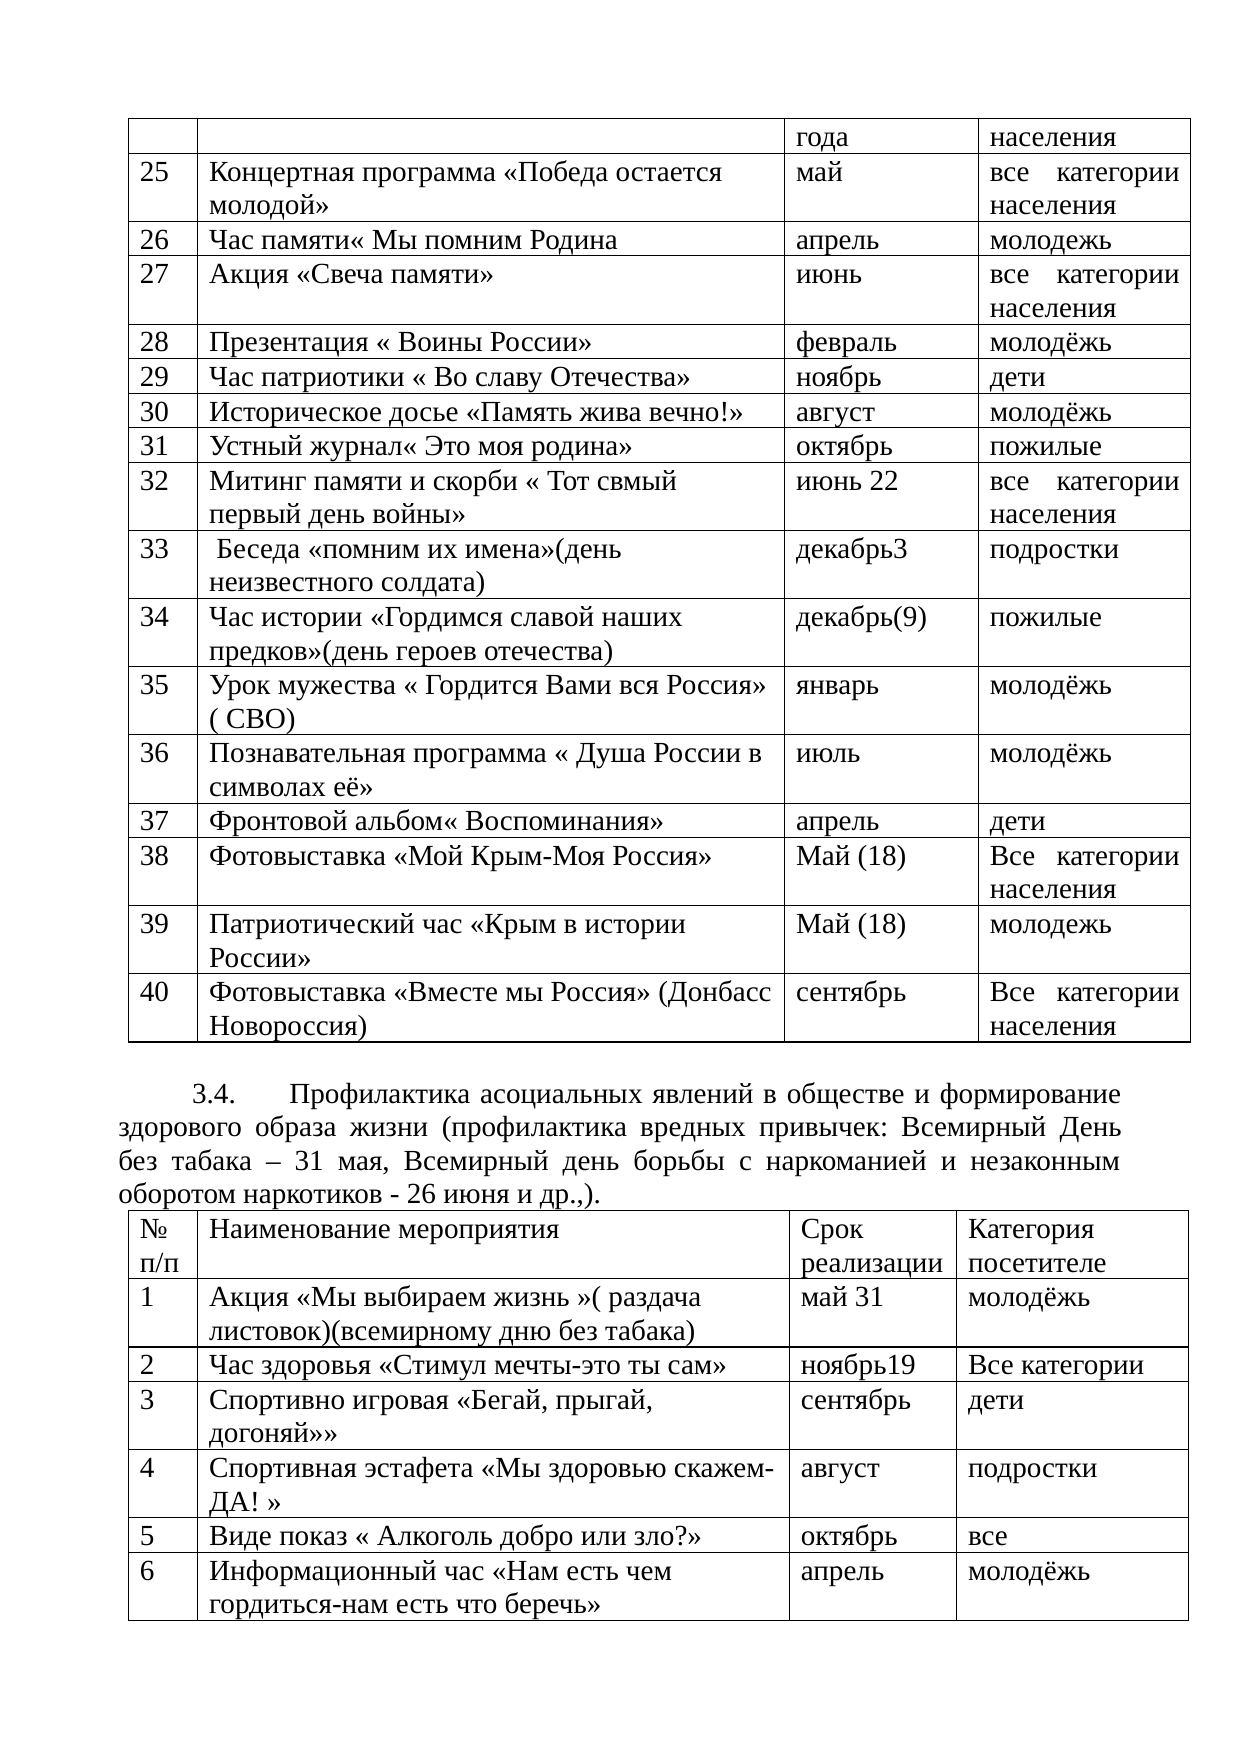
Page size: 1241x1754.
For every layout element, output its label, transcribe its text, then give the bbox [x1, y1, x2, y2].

table_cell Час патриотики « Во славу Отечества» [198, 359, 784, 393]
table_cell пожилые [979, 428, 1190, 462]
table_cell молодёжь [979, 735, 1190, 802]
table_cell 28 [129, 325, 197, 358]
table_cell населения [979, 119, 1190, 153]
table_cell Спортивная эстафета «Мы здоровью скажем- ДА! » [198, 1450, 789, 1517]
table_cell 39 [129, 906, 197, 973]
table_cell октябрь [785, 428, 978, 462]
table_cell 32 [129, 463, 197, 530]
table_cell 40 [129, 974, 197, 1041]
table_cell 26 [129, 222, 197, 255]
text 3.4. Профилактика асоциальных явлений в обществе и формирование здорового образа жизни (профилактика вредных привычек: Всемирный День без табака – 31 мая, Всемирный день борьбы с наркоманией и незаконным оборотом наркотиков - 26 июня и др.,). [118, 1076, 1122, 1210]
table_cell Фронтовой альбом« Воспоминания» [198, 804, 784, 837]
table_cell май 31 [790, 1279, 956, 1346]
table_cell апрель [790, 1553, 956, 1620]
table_cell Устный журнал« Это моя родина» [198, 428, 784, 462]
table_cell февраль [785, 325, 978, 358]
table_cell Час здоровья «Стимул мечты-это ты сам» [198, 1348, 789, 1381]
table_cell Фотовыставка «Мой Крым-Моя Россия» [198, 838, 784, 905]
table_cell молодёжь [979, 325, 1190, 358]
table_cell Час памяти« Мы помним Родина [198, 222, 784, 255]
table_cell август [785, 394, 978, 427]
table_cell все [957, 1518, 1188, 1552]
table_cell подростки [957, 1450, 1188, 1517]
table_header Срок реализации [790, 1211, 956, 1278]
table_header Категория посетителе [957, 1211, 1188, 1278]
table_cell Презентация « Воины России» [198, 325, 784, 358]
table_cell молодежь [979, 222, 1190, 255]
table_cell Акция «Свеча памяти» [198, 256, 784, 323]
table_cell апрель [785, 222, 978, 255]
table_cell январь [785, 667, 978, 734]
table_cell декабрь(9) [785, 599, 978, 666]
table_cell 5 [129, 1518, 197, 1552]
table_cell июнь 22 [785, 463, 978, 530]
table_cell дети [979, 359, 1190, 393]
table_cell молодёжь [957, 1553, 1188, 1620]
table_cell молодёжь [979, 667, 1190, 734]
table_cell молодёжь [979, 394, 1190, 427]
table_cell все категории населения [979, 463, 1190, 530]
table_cell 38 [129, 838, 197, 905]
table_cell Все категории населения [979, 974, 1190, 1041]
table_cell Урок мужества « Гордится Вами вся Россия» ( СВО) [198, 667, 784, 734]
table_cell Май (18) [785, 838, 978, 905]
table_cell все категории населения [979, 154, 1190, 221]
table_cell все категории населения [979, 256, 1190, 323]
table_cell Акция «Мы выбираем жизнь »( раздача листовок)(всемирному дню без табака) [198, 1279, 789, 1346]
table_cell сентябрь [785, 974, 978, 1041]
table_cell август [790, 1450, 956, 1517]
table_cell май [785, 154, 978, 221]
table_cell 29 [129, 359, 197, 393]
table_cell молодежь [979, 906, 1190, 973]
table_cell Патриотический час «Крым в истории России» [198, 906, 784, 973]
table_cell Фотовыставка «Вместе мы Россия» (Донбасс Новороссия) [198, 974, 784, 1041]
table_header Наименование мероприятия [198, 1211, 789, 1278]
table_cell 27 [129, 256, 197, 323]
table_cell 30 [129, 394, 197, 427]
table_cell Спортивно игровая «Бегай, прыгай, догоняй»» [198, 1382, 789, 1449]
table_header № п/п [129, 1211, 197, 1278]
table_cell 37 [129, 804, 197, 837]
table_cell апрель [785, 804, 978, 837]
table_cell ноябрь19 [790, 1348, 956, 1381]
table_cell молодёжь [957, 1279, 1188, 1346]
table_cell 31 [129, 428, 197, 462]
table_cell июль [785, 735, 978, 802]
table_cell Час истории «Гордимся славой наших предков»(день героев отечества) [198, 599, 784, 666]
table_cell 4 [129, 1450, 197, 1517]
table_cell Беседа «помним их имена»(день неизвестного солдата) [198, 531, 784, 598]
table_cell 2 [129, 1348, 197, 1381]
table_cell 1 [129, 1279, 197, 1346]
table_cell [129, 119, 197, 153]
table_cell Информационный час «Нам есть чем гордиться-нам есть что беречь» [198, 1553, 789, 1620]
table_cell [198, 119, 784, 153]
table_cell Все категории [957, 1348, 1188, 1381]
table_cell 25 [129, 154, 197, 221]
table_cell Все категории населения [979, 838, 1190, 905]
table_cell октябрь [790, 1518, 956, 1552]
table_cell сентябрь [790, 1382, 956, 1449]
table_cell 6 [129, 1553, 197, 1620]
table_cell Историческое досье «Память жива вечно!» [198, 394, 784, 427]
table_cell 34 [129, 599, 197, 666]
table_cell ноябрь [785, 359, 978, 393]
table_cell декабрь3 [785, 531, 978, 598]
table_cell 35 [129, 667, 197, 734]
table_cell Познавательная программа « Душа России в символах её» [198, 735, 784, 802]
table_cell пожилые [979, 599, 1190, 666]
table_cell 3 [129, 1382, 197, 1449]
table_cell 36 [129, 735, 197, 802]
table_cell июнь [785, 256, 978, 323]
table_cell подростки [979, 531, 1190, 598]
table_cell дети [979, 804, 1190, 837]
table_cell Виде показ « Алкоголь добро или зло?» [198, 1518, 789, 1552]
table_cell 33 [129, 531, 197, 598]
table_cell Май (18) [785, 906, 978, 973]
table_cell дети [957, 1382, 1188, 1449]
table_cell Концертная программа «Победа остается молодой» [198, 154, 784, 221]
table_cell года [785, 119, 978, 153]
table_cell Митинг памяти и скорби « Тот свмый первый день войны» [198, 463, 784, 530]
